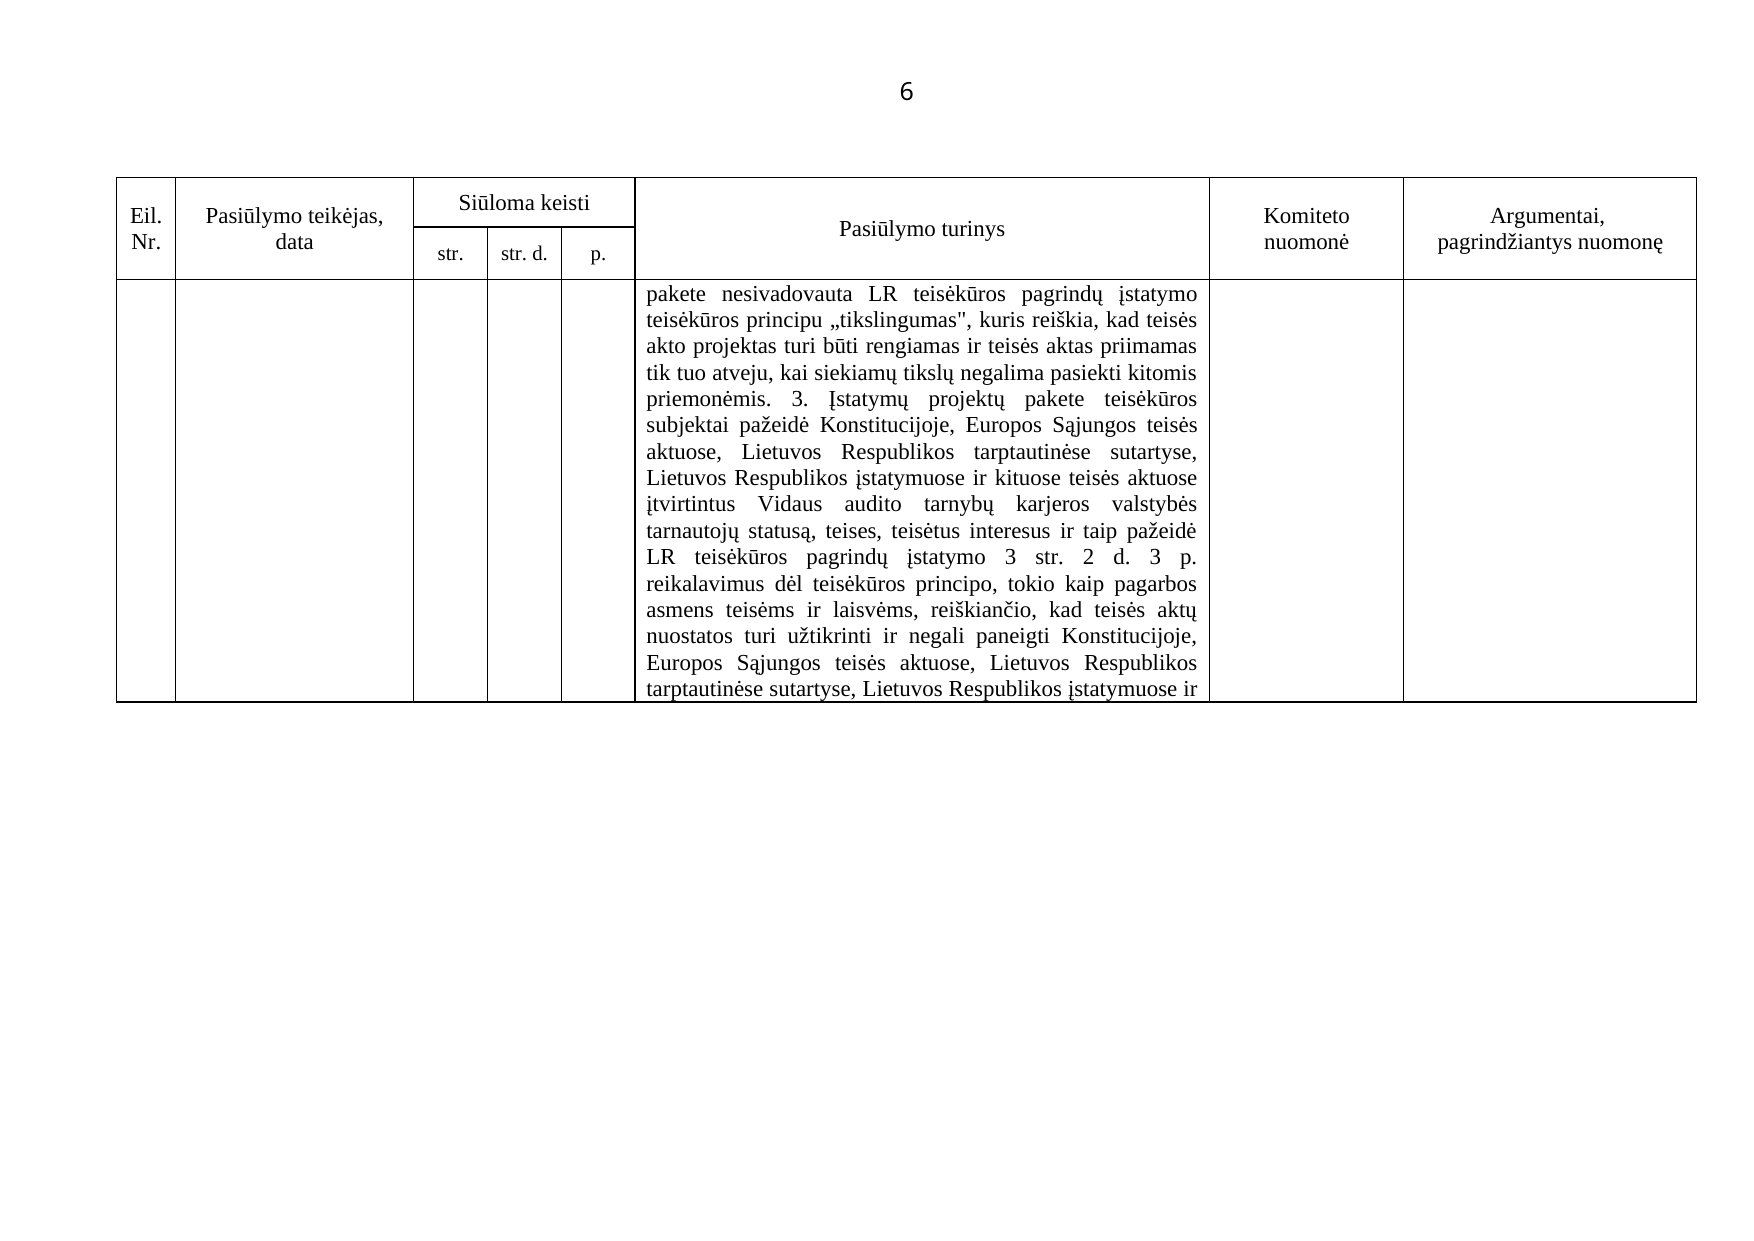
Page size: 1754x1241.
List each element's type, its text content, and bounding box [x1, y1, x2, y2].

table_cell [414, 280, 487, 701]
table_cell p. [562, 228, 634, 279]
table_cell str. d. [488, 228, 561, 279]
table_cell [1404, 280, 1696, 701]
table_header Argumentai, pagrindžiantys nuomonę [1404, 178, 1696, 279]
table_header Siūloma keisti [414, 178, 634, 226]
table_cell [176, 280, 413, 701]
table_header Eil. Nr. [117, 178, 175, 279]
table_cell str. [414, 228, 487, 279]
table_cell pakete nesivadovauta LR teisėkūros pagrindų įstatymo teisėkūros principu „tikslingumas", kuris reiškia, kad teisės akto projektas turi būti rengiamas ir teisės aktas priimamas tik tuo atveju, kai siekiamų tikslų negalima pasiekti kitomis priemonėmis. 3. Įstatymų projektų pakete teisėkūros subjektai pažeidė Konstitucijoje, Europos Sąjungos teisės aktuose, Lietuvos Respublikos tarptautinėse sutartyse, Lietuvos Respublikos įstatymuose ir kituose teisės aktuose įtvirtintus Vidaus audito tarnybų karjeros valstybės tarnautojų statusą, teises, teisėtus interesus ir taip pažeidė LR teisėkūros pagrindų įstatymo 3 str. 2 d. 3 p. reikalavimus dėl teisėkūros principo, tokio kaip pagarbos asmens teisėms ir laisvėms, reiškiančio, kad teisės aktų nuostatos turi užtikrinti ir negali paneigti Konstitucijoje, Europos Sąjungos teisės aktuose, Lietuvos Respublikos tarptautinėse sutartyse, Lietuvos Respublikos įstatymuose ir [636, 280, 1209, 701]
table_cell [488, 280, 561, 701]
table_header Pasiūlymo teikėjas, data [176, 178, 413, 279]
table_header Komiteto nuomonė [1210, 178, 1403, 279]
table_header Pasiūlymo turinys [636, 178, 1209, 279]
table_cell [1210, 280, 1403, 701]
table_cell [117, 280, 175, 701]
table_cell [562, 280, 634, 701]
